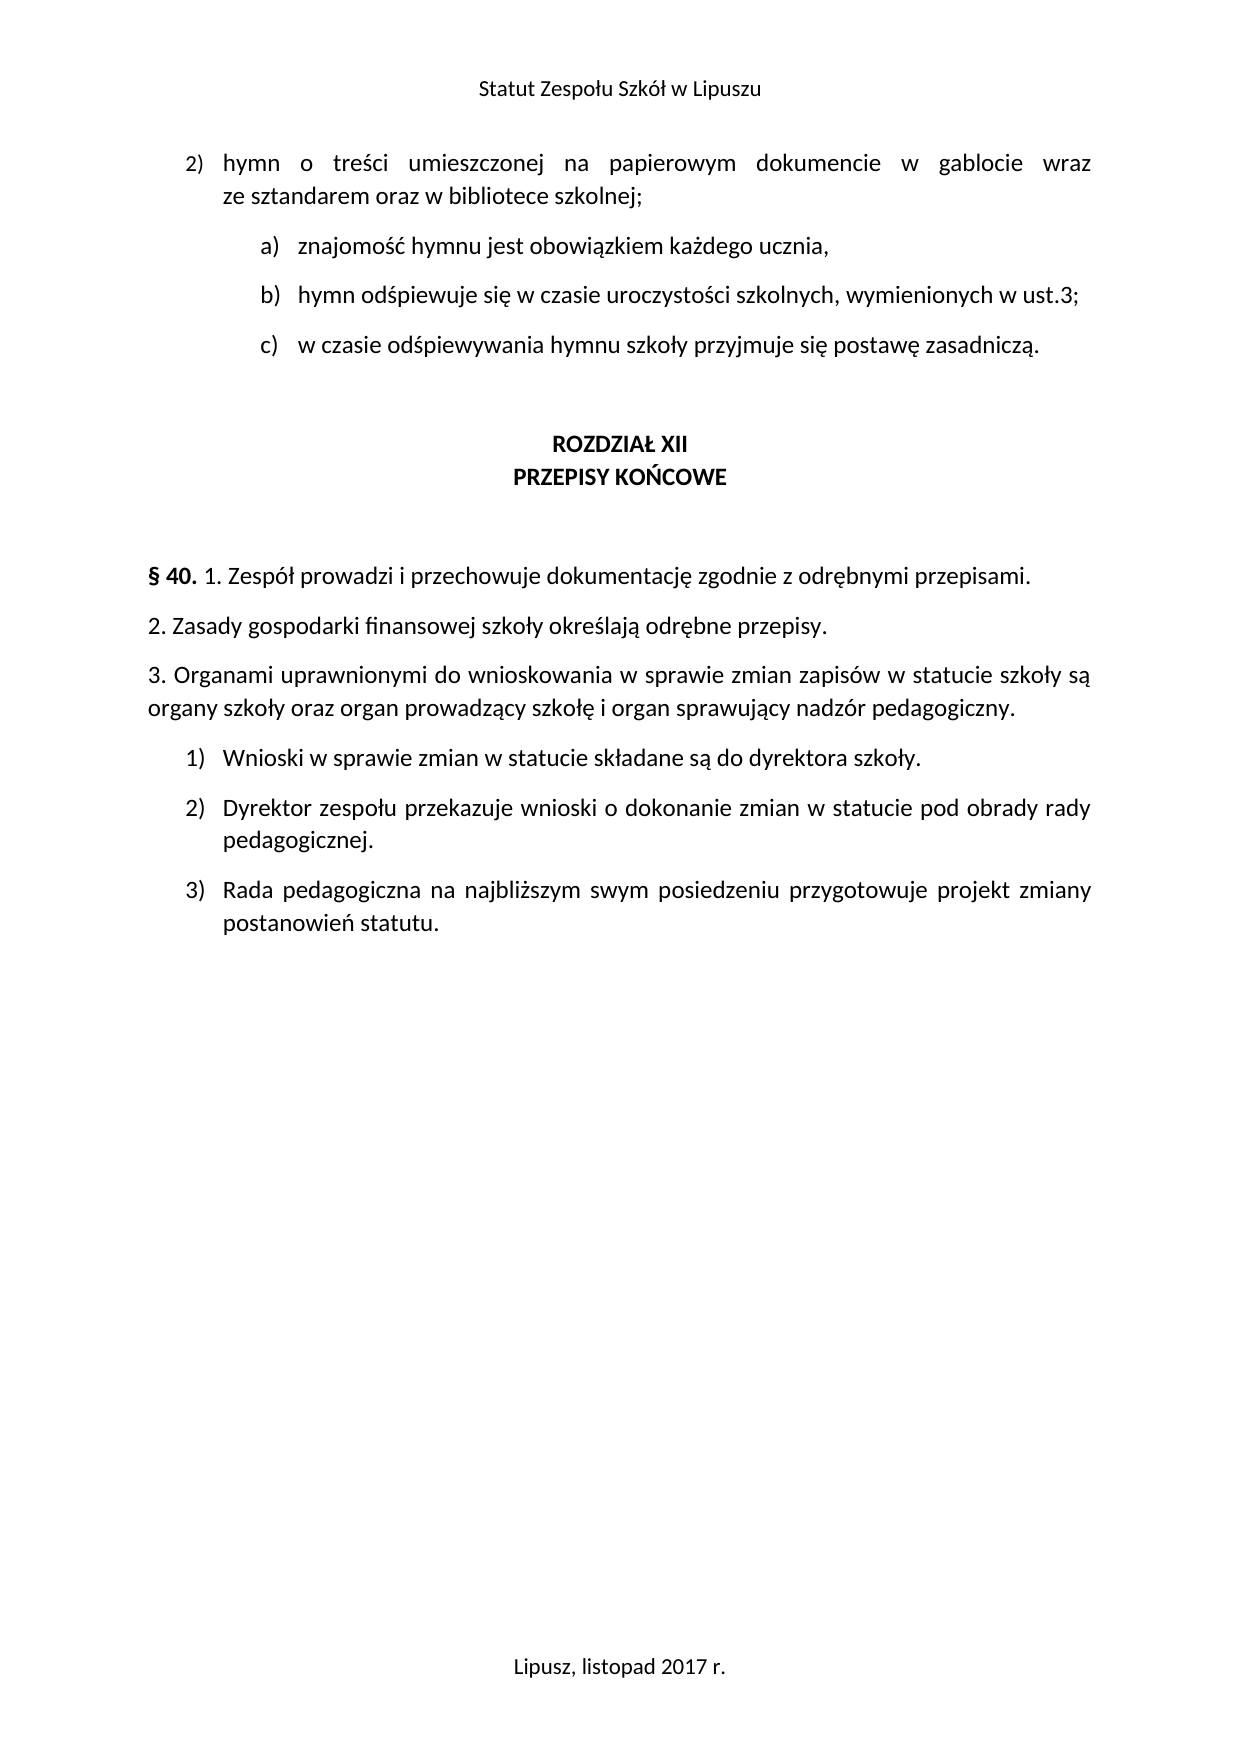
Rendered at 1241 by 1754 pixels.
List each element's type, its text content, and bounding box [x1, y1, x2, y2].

text ROZDZIAŁ XII PRZEPISY KOŃCOWE [148, 428, 1093, 492]
text § 40. 1. Zespół prowadzi i przechowuje dokumentację zgodnie z odrębnymi przepisami. [148, 561, 1093, 591]
text 2. Zasady gospodarki finansowej szkoły określają odrębne przepisy. [148, 610, 1093, 641]
text 3. Organami uprawnionymi do wnioskowania w sprawie zmian zapisów w statucie szkoły są organy szkoły oraz organ prowadzący szkołę i organ sprawujący nadzór pedagogiczny. [148, 660, 1093, 723]
list Dyrektor zespołu przekazuje wnioski o dokonanie zmian w statucie pod obrady rady pedagogicznej. [185, 792, 1093, 855]
list znajomość hymnu jest obowiązkiem każdego ucznia, [260, 230, 1093, 261]
list hymn o treści umieszczonej na papierowym dokumencie w gablocie wraz ze sztandarem oraz w bibliotece szkolnej; [185, 148, 1093, 211]
list w czasie odśpiewywania hymnu szkoły przyjmuje się postawę zasadniczą. [260, 329, 1093, 360]
list Wnioski w sprawie zmian w statucie składane są do dyrektora szkoły. [185, 742, 1093, 773]
list Rada pedagogiczna na najbliższym swym posiedzeniu przygotowuje projekt zmiany postanowień statutu. [185, 874, 1093, 938]
list hymn odśpiewuje się w czasie uroczystości szkolnych, wymienionych w ust.3; [260, 280, 1093, 310]
